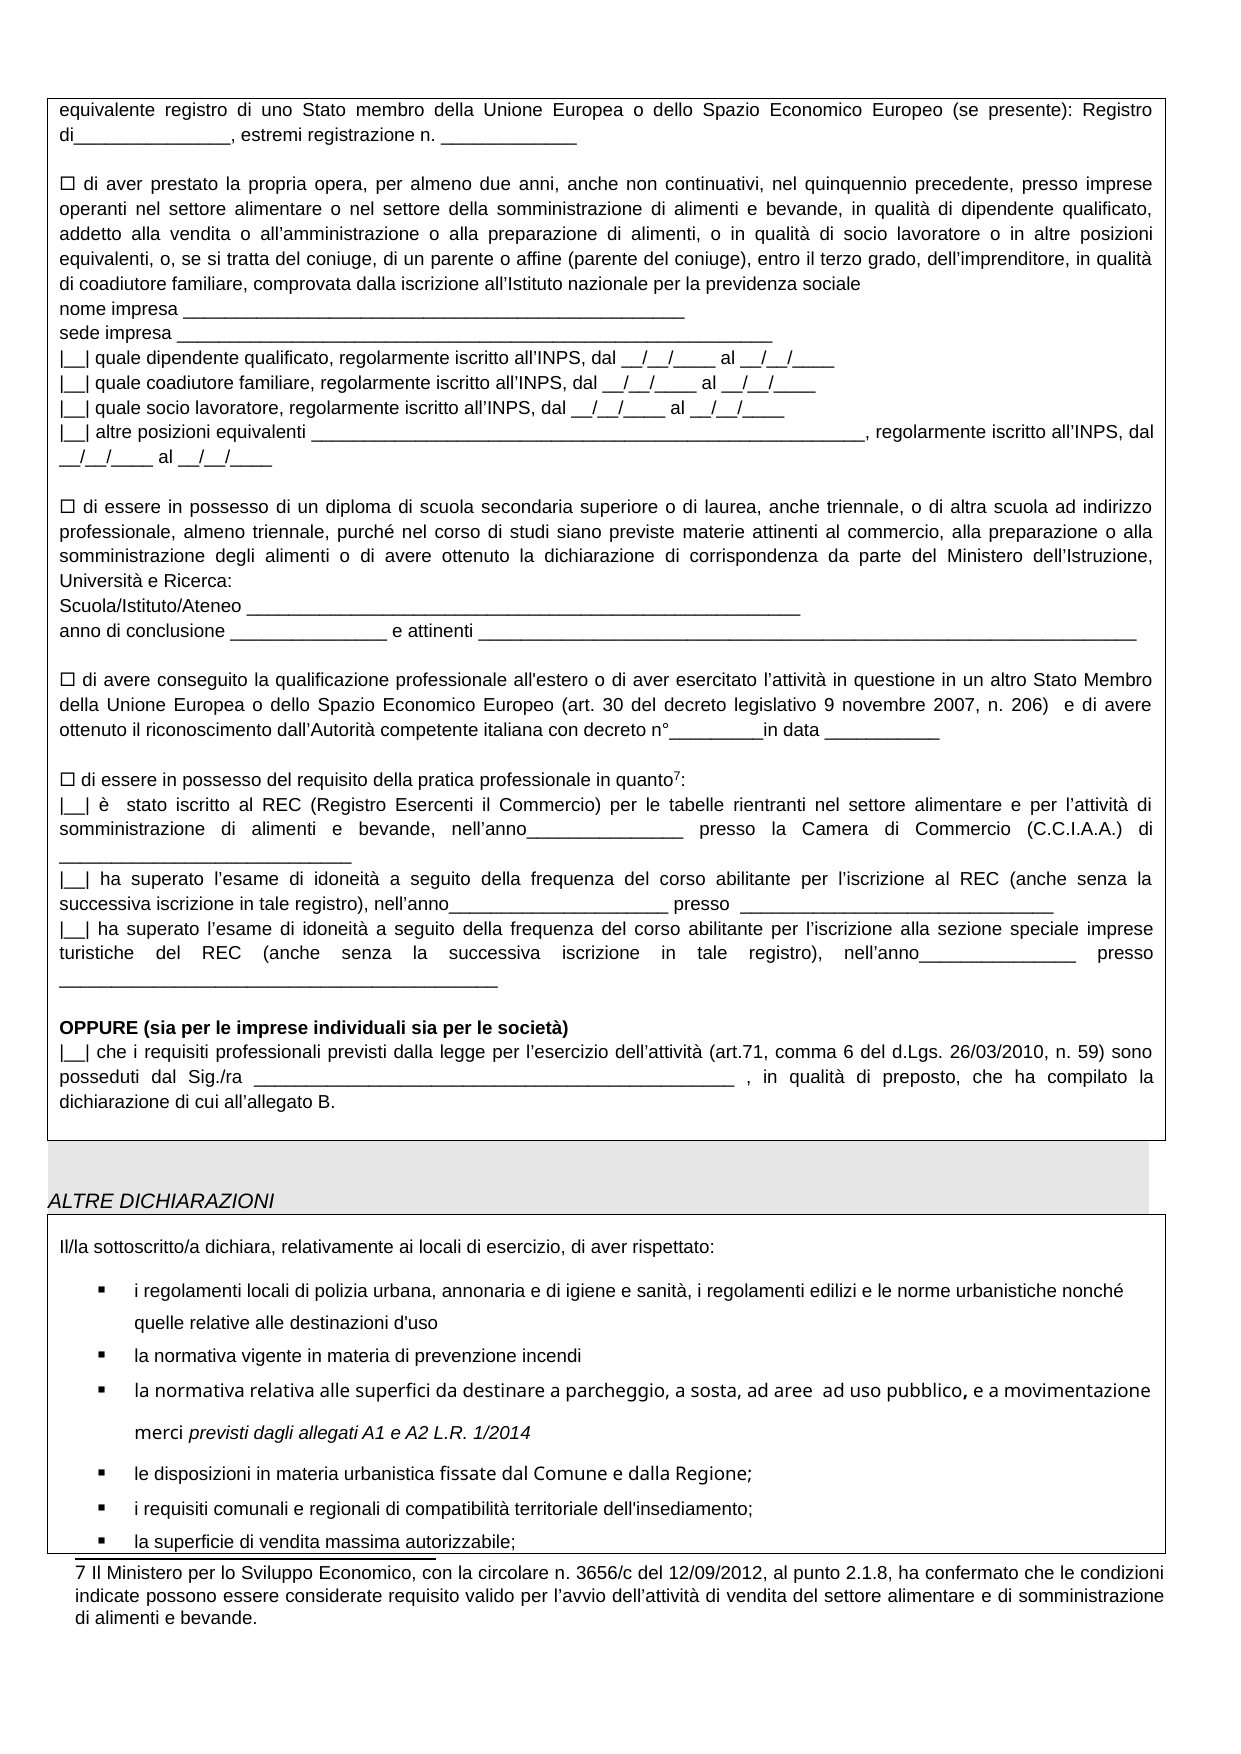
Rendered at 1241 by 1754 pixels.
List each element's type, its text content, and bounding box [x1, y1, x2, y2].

table_cell [1153, 1141, 1157, 1214]
table_cell [1149, 1141, 1153, 1214]
table_cell Il/la sottoscritto/a dichiara, relativamente ai locali di esercizio, di aver rispettato: i regolamenti locali di polizia urbana, annonaria e di igiene e sanità, i regolamenti edilizi e le norme urbanistiche nonché quelle relative alle destinazioni d'uso la normativa vigente in materia di prevenzione incendi la normativa relativa alle superfici da destinare a parcheggio, a sosta, ad aree ad uso pubblico, e a movimentazione merci previsti dagli allegati A1 e A2 L.R. 1/2014 le disposizioni in materia urbanistica fissate dal Comune e dalla Regione; i requisiti comunali e regionali di compatibilità territoriale dell'insediamento; la superficie di vendita massima autorizzabile; la previsione delle caratteristiche qualitative minime stabilite per la specifica tipologia di media o grande struttura di vendita (rispettivamente dagli artt. 17 e 18 della LR1/14); il positivo riscontro dei parametri di valutazione per l'autorizzazione delle grandi strutture di vendita di cui all'Allegato C della L.R. 1/2014 (per le sole grandi strutture); la funzione di vetrina delle produzioni tipiche locali come artigianato, industria manifatturiera, prodotti agroalimentari (per le sole grandi strutture); in caso di imprese o gruppo di imprese, già presenti e non nel territorio regionale, che hanno dipendenti collocati in ammortizzatori sociali, l'autorizzazione può essere rilasciata anche a seguito di assunzione di impegno formale alla ripresa occupazionale dei suddetti lavoratori (per le sole grandi strutture). Il/la sottoscritto/a dichiara, inoltre: di impegnarsi a comunicare ogni variazione relativa a stati, fatti, condizioni e titolarità rispetto a quanto dichiarato (*) [48, 1215, 1165, 1553]
table_cell ALTRE DICHIARAZIONI [48, 1141, 1149, 1214]
table_cell Il/la sottoscritto/a, consapevole delle sanzioni penali previste dalla legge per le false dichiarazioni e attestazioni (art. 76 del DPR 445 del 2000 Codice penale), sotto la propria responsabilità, dichiara: di essere in possesso dei requisiti di onorabilità previsti dalla legge; che non sussistono nei propri confronti le cause di divieto, di decadenza o di sospensione previste dalla legge (art. 67 del D.Lgs. 06/09/2011, n. 159, “Effetti delle misure di prevenzione previste dal Codice delle leggi antimafia e delle misure di prevenzione, nonché nuove disposizioni in materia di documentazione antimafia”). Solo nel caso di settore alimentare: |__| di essere in possesso di uno dei requisiti professionali previsti dalla legge per l’esercizio dell’attività (art. 71, comma 6 del D.Lgs. 26/03/2010, n. 59 e specifiche disposizioni regionali di settore) e indicati di seguito:  di aver frequentato con esito positivo un corso professionale per il commercio, la preparazione o la somministrazione degli alimenti, istituito o riconosciuto dalle Regioni o dalle Province autonome di Trento e Bolzano o da equivalente Autorità competente in uno Stato membro della Unione Europea o dello Spazio Economico Europeo, riconosciuto dall’Autorità competente italiana: presso l’Istituto ___________________________________________________________________ con sede in ______________________________________________________________________ oggetto corso ____________________________________________________________________ anno di conclusione _______________________________________________________________  di aver esercitato in proprio, per almeno due anni, anche non continuativi, nel quinquennio precedente, l’attività di impresa nel settore alimentare o nel settore della somministrazione di alimenti e bevande: tipo di attività _______________________________ dal __/__/____ al __/__/____ tipo di attività _______________________________ dal __/__/____ al __/__/____ tipo di attività _______________________________ dal __/__/____ al __/__/____ iscrizione Registro Imprese della Camera di Commercio (C.C.I.A.A.) di ____________________ n. R.E.A. _______________ o equivalente registro di uno Stato membro della Unione Europea o dello Spazio Economico Europeo (se presente): Registro di_______________, estremi registrazione n. _____________  di aver prestato la propria opera, per almeno due anni, anche non continuativi, nel quinquennio precedente, presso imprese operanti nel settore alimentare o nel settore della somministrazione di alimenti e bevande, in qualità di dipendente qualificato, addetto alla vendita o all’amministrazione o alla preparazione di alimenti, o in qualità di socio lavoratore o in altre posizioni equivalenti, o, se si tratta del coniuge, di un parente o affine (parente del coniuge), entro il terzo grado, dell’imprenditore, in qualità di coadiutore familiare, comprovata dalla iscrizione all’Istituto nazionale per la previdenza sociale nome impresa ________________________________________________ sede impresa _________________________________________________________ |__| quale dipendente qualificato, regolarmente iscritto all’INPS, dal __/__/____ al __/__/____ |__| quale coadiutore familiare, regolarmente iscritto all’INPS, dal __/__/____ al __/__/____ |__| quale socio lavoratore, regolarmente iscritto all’INPS, dal __/__/____ al __/__/____ |__| altre posizioni equivalenti _____________________________________________________, regolarmente iscritto all’INPS, dal __/__/____ al __/__/____  di essere in possesso di un diploma di scuola secondaria superiore o di laurea, anche triennale, o di altra scuola ad indirizzo professionale, almeno triennale, purché nel corso di studi siano previste materie attinenti al commercio, alla preparazione o alla somministrazione degli alimenti o di avere ottenuto la dichiarazione di corrispondenza da parte del Ministero dell’Istruzione, Università e Ricerca: Scuola/Istituto/Ateneo _____________________________________________________ anno di conclusione _______________ e attinenti _______________________________________________________________  di avere conseguito la qualificazione professionale all'estero o di aver esercitato l’attività in questione in un altro Stato Membro della Unione Europea o dello Spazio Economico Europeo (art. 30 del decreto legislativo 9 novembre 2007, n. 206) e di avere ottenuto il riconoscimento dall’Autorità competente italiana con decreto n°_________in data ___________  di essere in possesso del requisito della pratica professionale in quanto: |__| è stato iscritto al REC (Registro Esercenti il Commercio) per le tabelle rientranti nel settore alimentare e per l’attività di somministrazione di alimenti e bevande, nell’anno_______________ presso la Camera di Commercio (C.C.I.A.A.) di ____________________________ |__| ha superato l’esame di idoneità a seguito della frequenza del corso abilitante per l’iscrizione al REC (anche senza la successiva iscrizione in tale registro), nell’anno_____________________ presso ______________________________ |__| ha superato l’esame di idoneità a seguito della frequenza del corso abilitante per l’iscrizione alla sezione speciale imprese turistiche del REC (anche senza la successiva iscrizione in tale registro), nell’anno_______________ presso __________________________________________ OPPURE (sia per le imprese individuali sia per le società) |__| che i requisiti professionali previsti dalla legge per l’esercizio dell’attività (art.71, comma 6 del d.Lgs. 26/03/2010, n. 59) sono posseduti dal Sig./ra ______________________________________________ , in qualità di preposto, che ha compilato la dichiarazione di cui all’allegato B. [48, 99, 1165, 1140]
table_cell [1157, 1141, 1161, 1214]
table_cell [1161, 1141, 1165, 1214]
